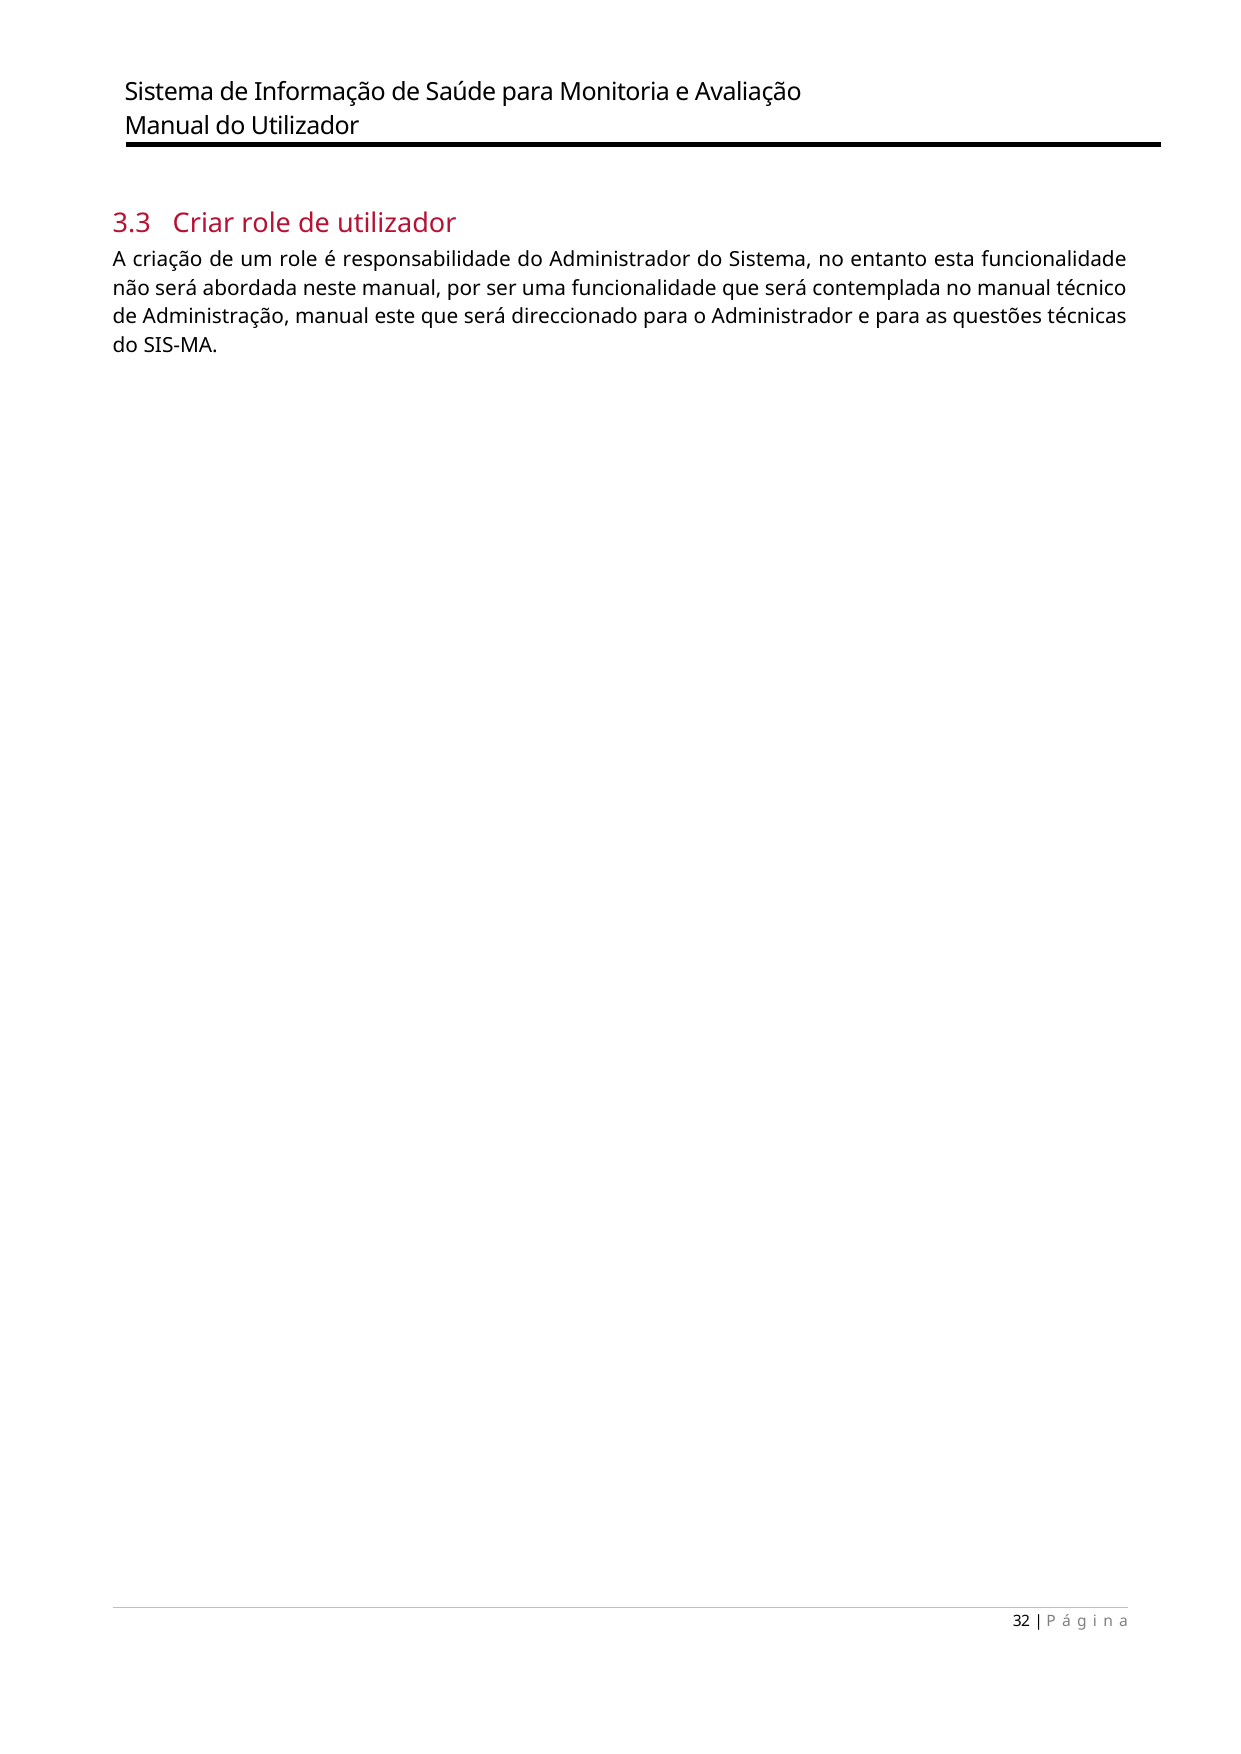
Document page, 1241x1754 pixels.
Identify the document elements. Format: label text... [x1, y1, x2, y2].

text A criação de um role é responsabilidade do Administrador do Sistema, no entanto esta funcionalidade não será abordada neste manual, por ser uma funcionalidade que será contemplada no manual técnico de Administração, manual este que será direccionado para o Administrador e para as questões técnicas do SIS-MA. [112, 244, 1128, 358]
subtitle Criar role de utilizador [112, 203, 1128, 240]
